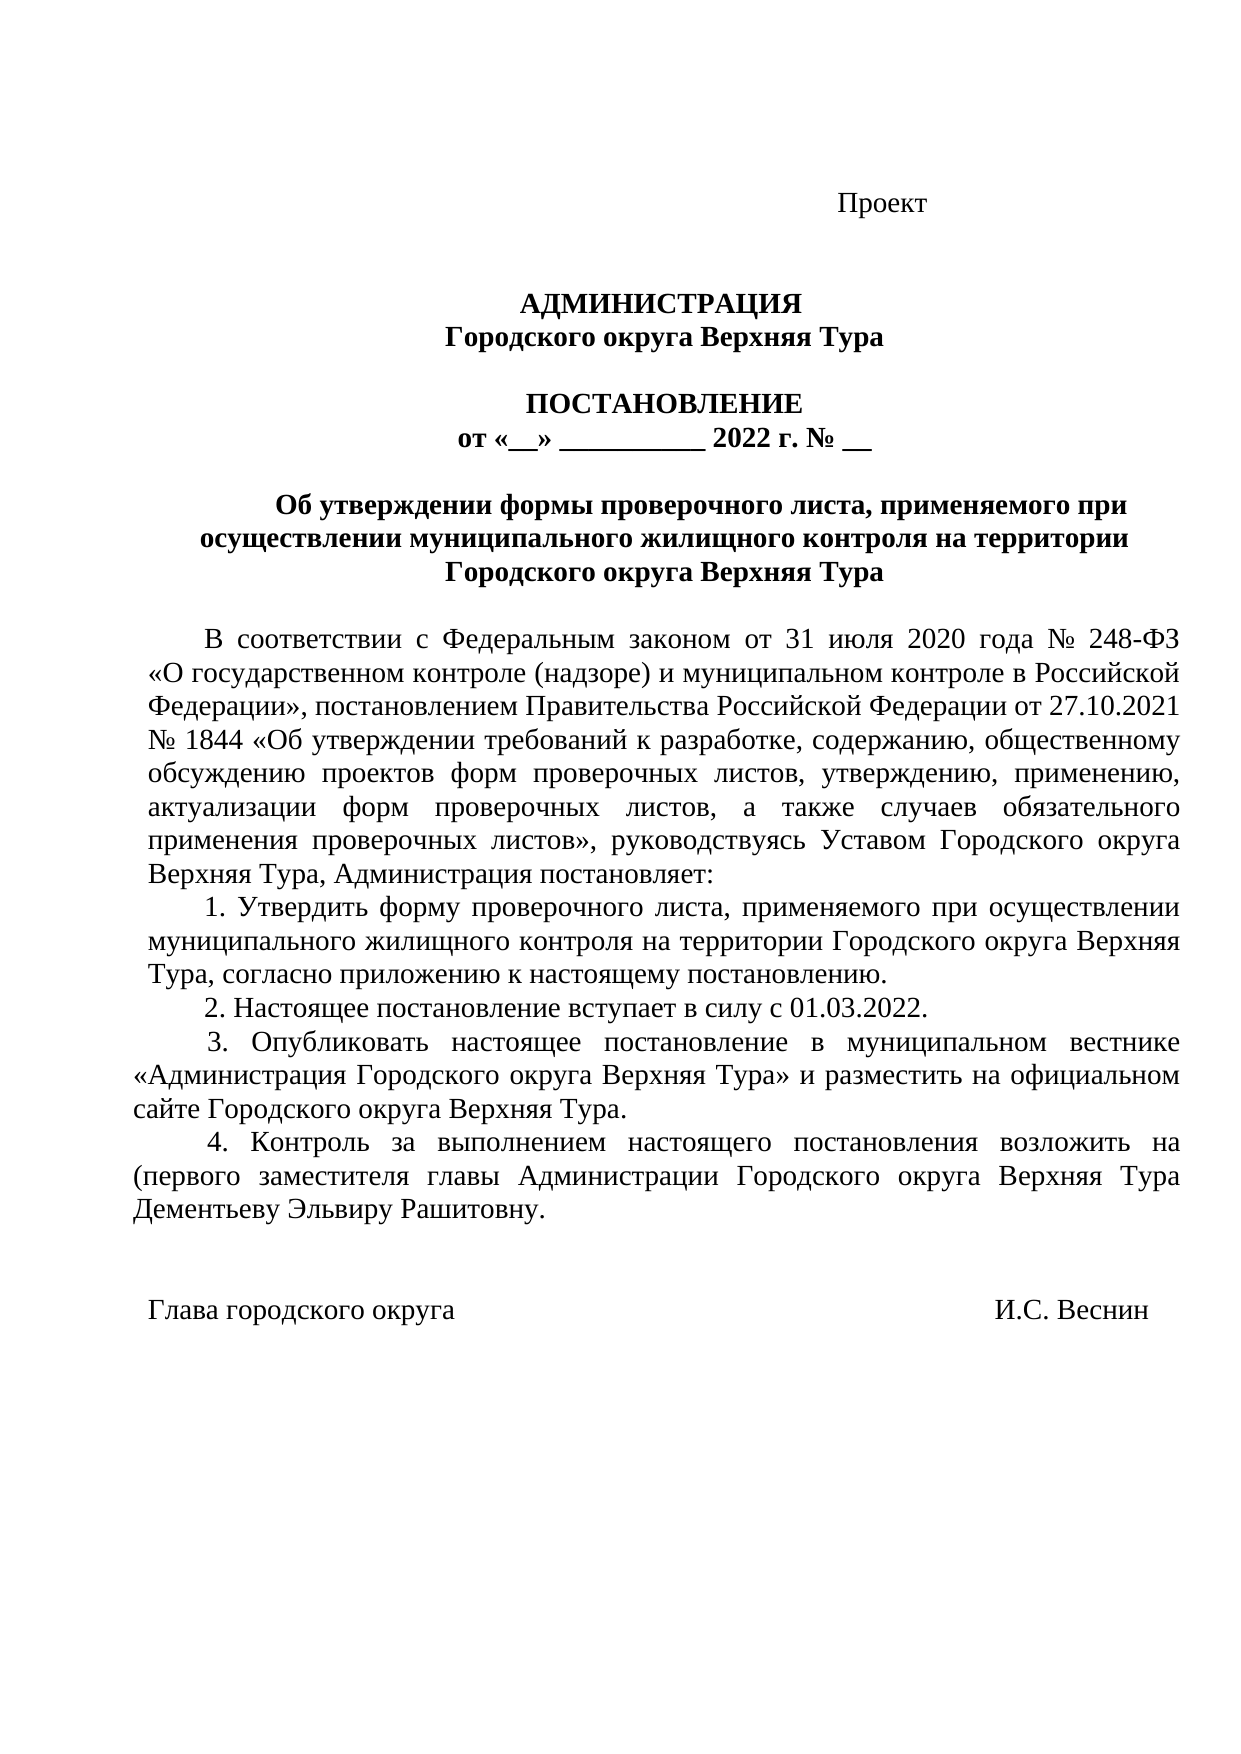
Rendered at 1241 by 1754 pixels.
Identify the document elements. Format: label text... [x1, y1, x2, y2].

text ПОСТАНОВЛЕНИЕ [148, 386, 1181, 420]
text от «__» __________ 2022 г. № __ [148, 420, 1181, 453]
text 2. Настоящее постановление вступает в силу с 01.03.2022. [148, 990, 1181, 1024]
text 3. Опубликовать настоящее постановление в муниципальном вестнике «Администрация Городского округа Верхняя Тура» и разместить на официальном сайте Городского округа Верхняя Тура. [133, 1024, 1181, 1124]
text Городского округа Верхняя Тура [148, 319, 1181, 353]
text В соответствии с Федеральным законом от 31 июля 2020 года № 248-ФЗ «О государственном контроле (надзоре) и муниципальном контроле в Российской Федерации», постановлением Правительства Российской Федерации от 27.10.2021 № 1844 «Об утверждении требований к разработке, содержанию, общественному обсуждению проектов форм проверочных листов, утверждению, применению, актуализации форм проверочных листов, а также случаев обязательного применения проверочных листов», руководствуясь Уставом Городского округа Верхняя Тура, Администрация постановляет: [148, 621, 1181, 889]
text Об утверждении формы проверочного листа, применяемого при осуществлении муниципального жилищного контроля на территории Городского округа Верхняя Тура [148, 487, 1181, 588]
text 1. Утвердить форму проверочного листа, применяемого при осуществлении муниципального жилищного контроля на территории Городского округа Верхняя Тура, согласно приложению к настоящему постановлению. [148, 889, 1181, 990]
text Проект [516, 185, 1181, 219]
text Глава городского округа И.С. Веснин [148, 1292, 1181, 1326]
text 4. Контроль за выполнением настоящего постановления возложить на (первого заместителя главы Администрации Городского округа Верхняя Тура Дементьеву Эльвиру Рашитовну. [133, 1124, 1181, 1225]
text АДМИНИСТРАЦИЯ [148, 286, 1181, 319]
